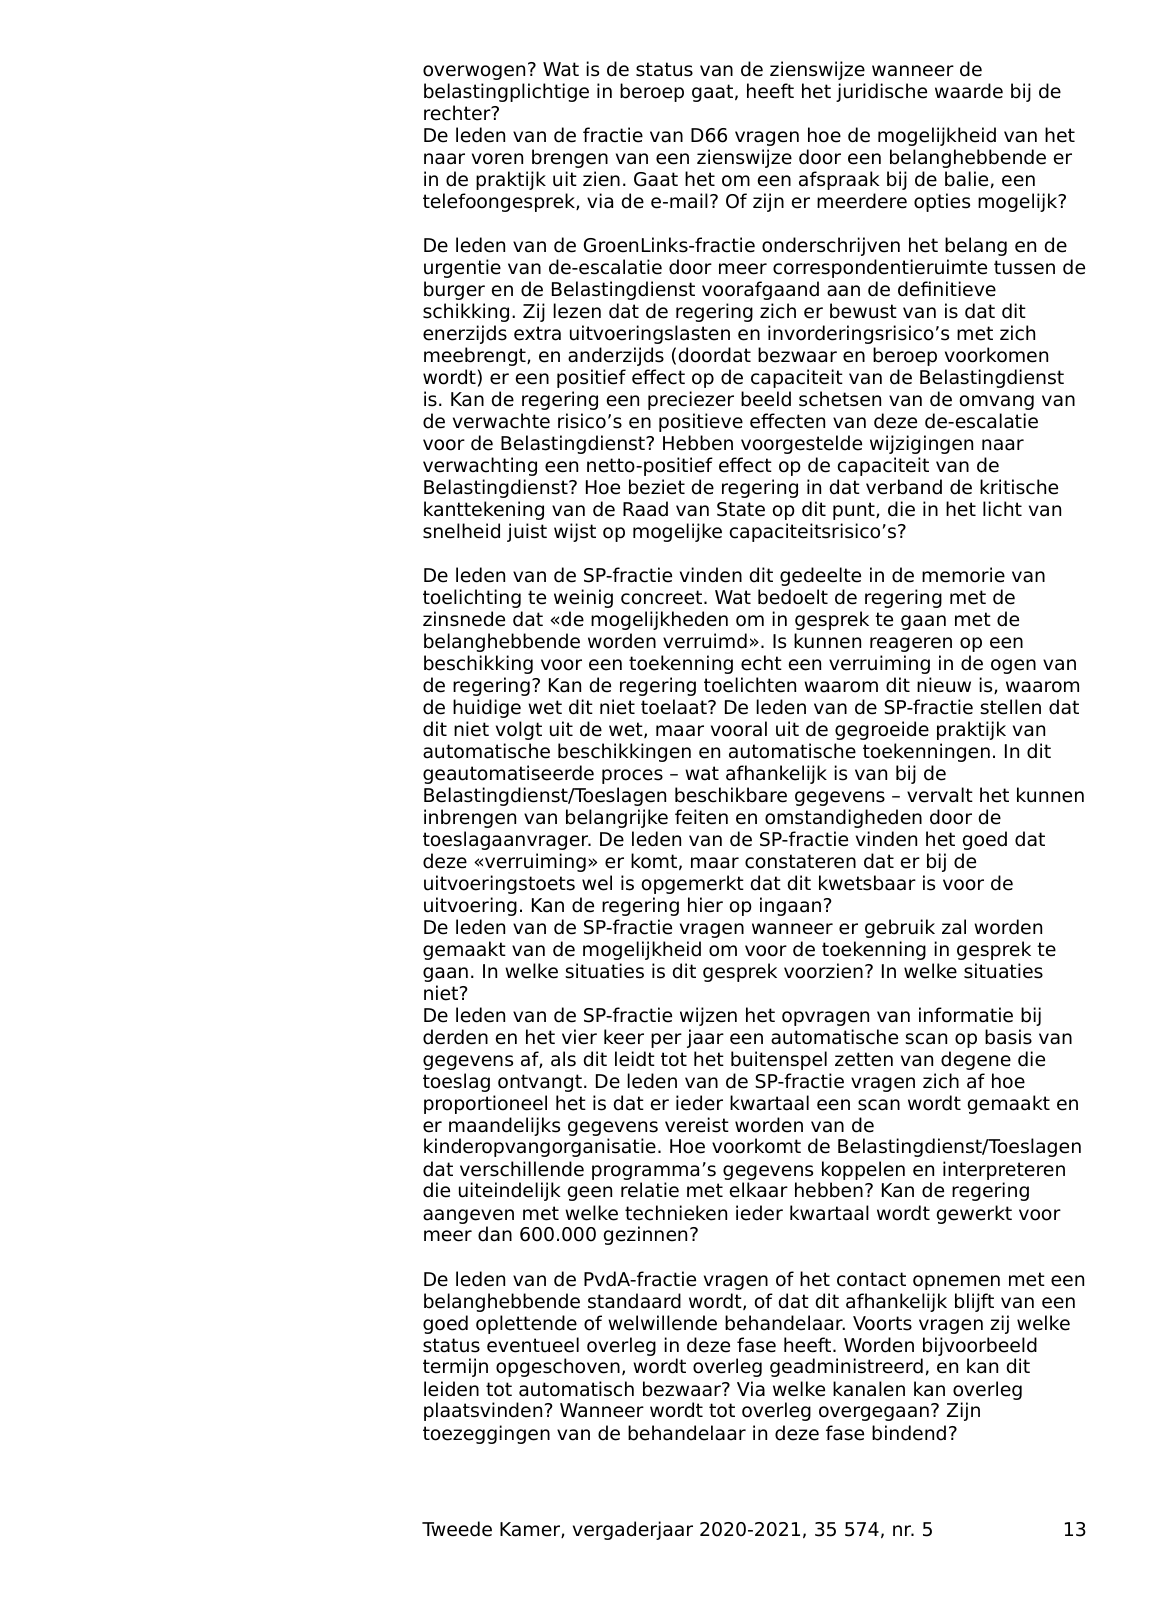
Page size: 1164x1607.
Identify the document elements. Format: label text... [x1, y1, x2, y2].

text De leden van de SP-fractie vinden dit gedeelte in de memorie van toelichting te weinig concreet. Wat bedoelt de regering met de zinsnede dat «de mogelijkheden om in gesprek te gaan met de belanghebbende worden verruimd». Is kunnen reageren op een beschikking voor een toekenning echt een verruiming in de ogen van de regering? Kan de regering toelichten waarom dit nieuw is, waarom de huidige wet dit niet toelaat? De leden van de SP-fractie stellen dat dit niet volgt uit de wet, maar vooral uit de gegroeide praktijk van automatische beschikkingen en automatische toekenningen. In dit geautomatiseerde proces – wat afhankelijk is van bij de Belastingdienst/Toeslagen beschikbare gegevens – vervalt het kunnen inbrengen van belangrijke feiten en omstandigheden door de toeslagaanvrager. De leden van de SP-fractie vinden het goed dat deze «verruiming» er komt, maar constateren dat er bij de uitvoeringstoets wel is opgemerkt dat dit kwetsbaar is voor de uitvoering. Kan de regering hier op ingaan? [422, 565, 1087, 917]
text De leden van de SP-fractie vragen wanneer er gebruik zal worden gemaakt van de mogelijkheid om voor de toekenning in gesprek te gaan. In welke situaties is dit gesprek voorzien? In welke situaties niet? [422, 917, 1087, 1004]
text overwogen? Wat is de status van de zienswijze wanneer de belastingplichtige in beroep gaat, heeft het juridische waarde bij de rechter? [422, 59, 1087, 125]
text De leden van de GroenLinks-fractie onderschrijven het belang en de urgentie van de-escalatie door meer correspondentieruimte tussen de burger en de Belastingdienst voorafgaand aan de definitieve schikking. Zij lezen dat de regering zich er bewust van is dat dit enerzijds extra uitvoeringslasten en invorderingsrisico’s met zich meebrengt, en anderzijds (doordat bezwaar en beroep voorkomen wordt) er een positief effect op de capaciteit van de Belastingdienst is. Kan de regering een preciezer beeld schetsen van de omvang van de verwachte risico’s en positieve effecten van deze de-escalatie voor de Belastingdienst? Hebben voorgestelde wijzigingen naar verwachting een netto-positief effect op de capaciteit van de Belastingdienst? Hoe beziet de regering in dat verband de kritische kanttekening van de Raad van State op dit punt, die in het licht van snelheid juist wijst op mogelijke capaciteitsrisico’s? [422, 235, 1087, 543]
text De leden van de SP-fractie wijzen het opvragen van informatie bij derden en het vier keer per jaar een automatische scan op basis van gegevens af, als dit leidt tot het buitenspel zetten van degene die toeslag ontvangt. De leden van de SP-fractie vragen zich af hoe proportioneel het is dat er ieder kwartaal een scan wordt gemaakt en er maandelijks gegevens vereist worden van de kinderopvangorganisatie. Hoe voorkomt de Belastingdienst/Toeslagen dat verschillende programma’s gegevens koppelen en interpreteren die uiteindelijk geen relatie met elkaar hebben? Kan de regering aangeven met welke technieken ieder kwartaal wordt gewerkt voor meer dan 600.000 gezinnen? [422, 1004, 1087, 1246]
text De leden van de fractie van D66 vragen hoe de mogelijkheid van het naar voren brengen van een zienswijze door een belanghebbende er in de praktijk uit zien. Gaat het om een afspraak bij de balie, een telefoongesprek, via de e-mail? Of zijn er meerdere opties mogelijk? [422, 125, 1087, 213]
text De leden van de PvdA-fractie vragen of het contact opnemen met een belanghebbende standaard wordt, of dat dit afhankelijk blijft van een goed oplettende of welwillende behandelaar. Voorts vragen zij welke status eventueel overleg in deze fase heeft. Worden bijvoorbeeld termijn opgeschoven, wordt overleg geadministreerd, en kan dit leiden tot automatisch bezwaar? Via welke kanalen kan overleg plaatsvinden? Wanneer wordt tot overleg overgegaan? Zijn toezeggingen van de behandelaar in deze fase bindend? [422, 1268, 1087, 1444]
